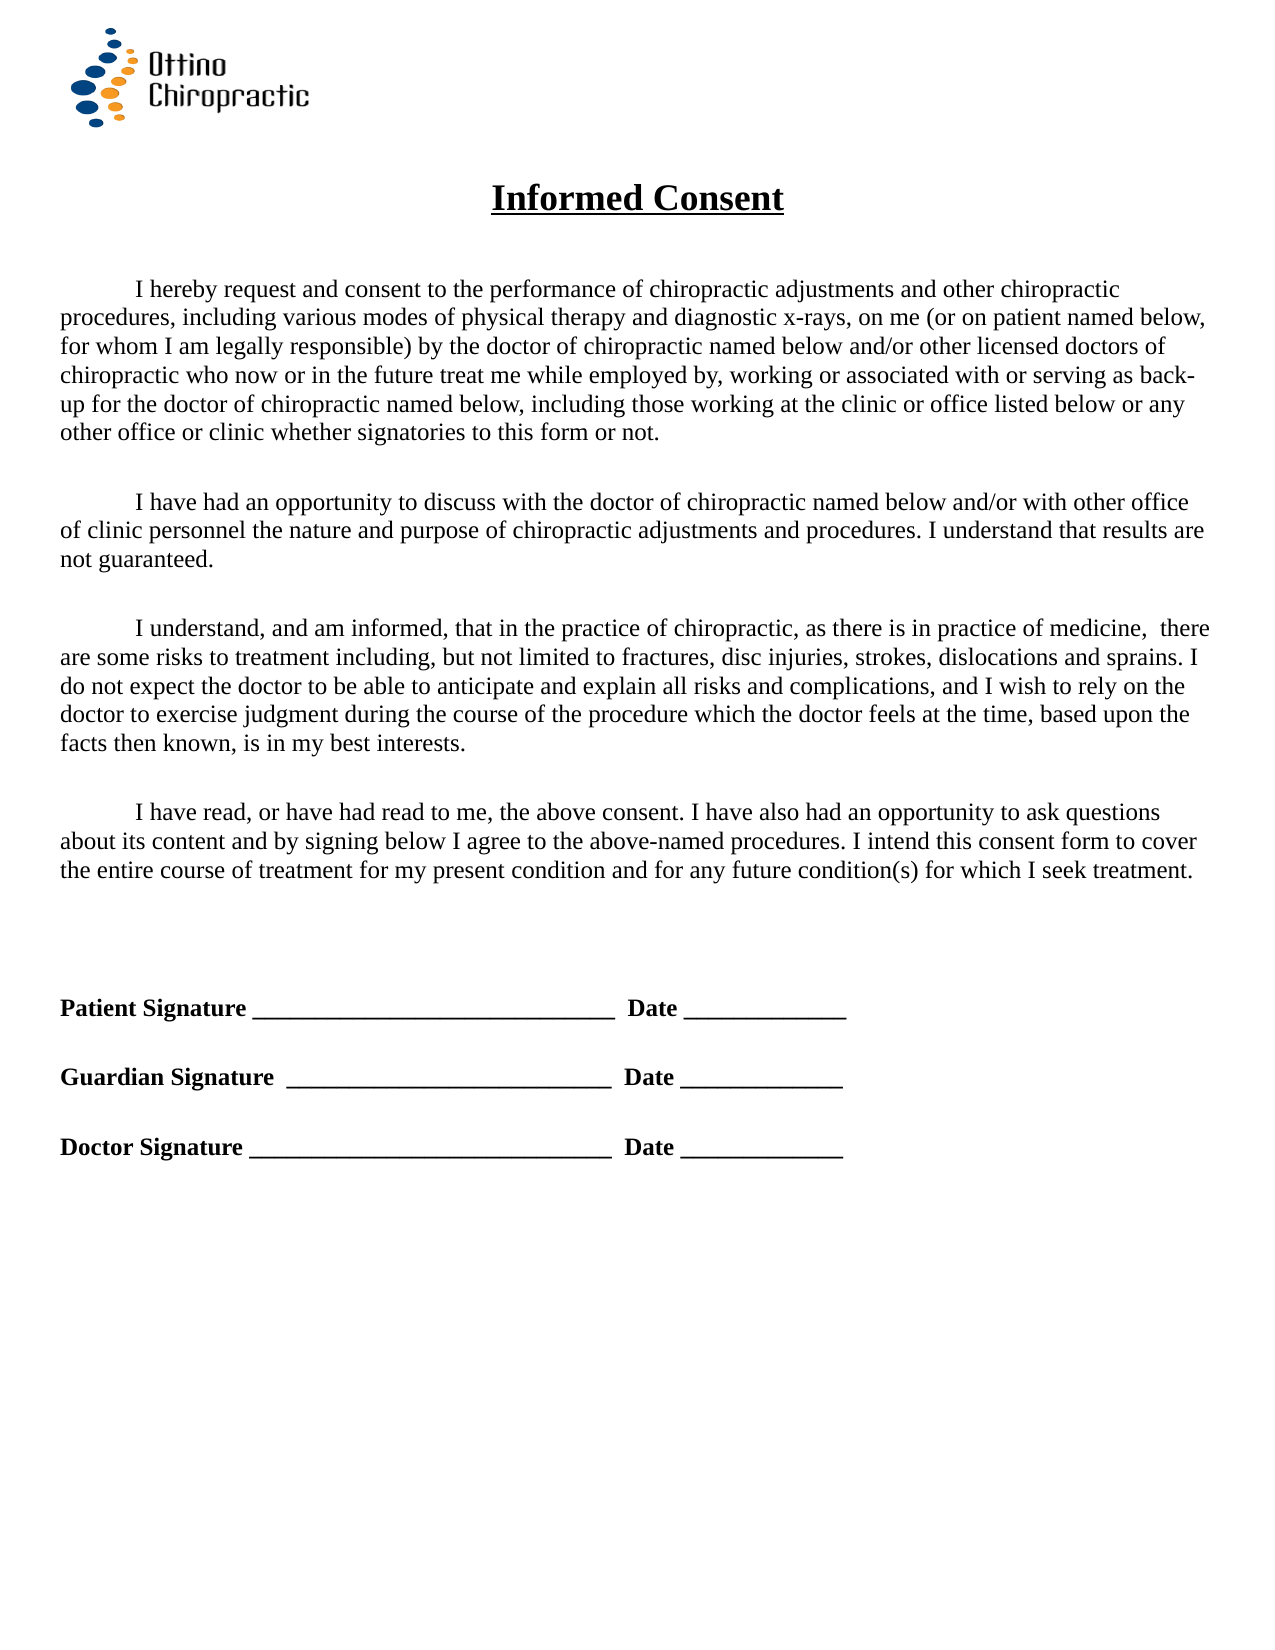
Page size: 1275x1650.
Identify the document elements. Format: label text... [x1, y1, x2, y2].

text I hereby request and consent to the performance of chiropractic adjustments and other chiropractic procedures, including various modes of physical therapy and diagnostic x-rays, on me (or on patient named below, for whom I am legally responsible) by the doctor of chiropractic named below and/or other licensed doctors of chiropractic who now or in the future treat me while employed by, working or associated with or serving as back-up for the doctor of chiropractic named below, including those working at the clinic or office listed below or any other office or clinic whether signatories to this form or not. [60, 274, 1215, 446]
text I have read, or have had read to me, the above consent. I have also had an opportunity to ask questions about its content and by signing below I agree to the above-named procedures. I intend this consent form to cover the entire course of treatment for my present condition and for any future condition(s) for which I seek treatment. [60, 797, 1215, 884]
text Doctor Signature _____________________________ Date _____________ [60, 1132, 1215, 1160]
text I have had an opportunity to discuss with the doctor of chiropractic named below and/or with other office of clinic personnel the nature and purpose of chiropractic adjustments and procedures. I understand that results are not guaranteed. [60, 487, 1215, 573]
picture [69, 28, 322, 128]
text Patient Signature _____________________________ Date _____________ [60, 993, 1215, 1022]
text Guardian Signature __________________________ Date _____________ [60, 1062, 1215, 1091]
text I understand, and am informed, that in the practice of chiropractic, as there is in practice of medicine, there are some risks to treatment including, but not limited to fractures, disc injuries, strokes, dislocations and sprains. I do not expect the doctor to be able to anticipate and explain all risks and complications, and I wish to rely on the doctor to exercise judgment during the course of the procedure which the doctor feels at the time, based upon the facts then known, is in my best interests. [60, 613, 1215, 757]
text Informed Consent [60, 176, 1215, 219]
